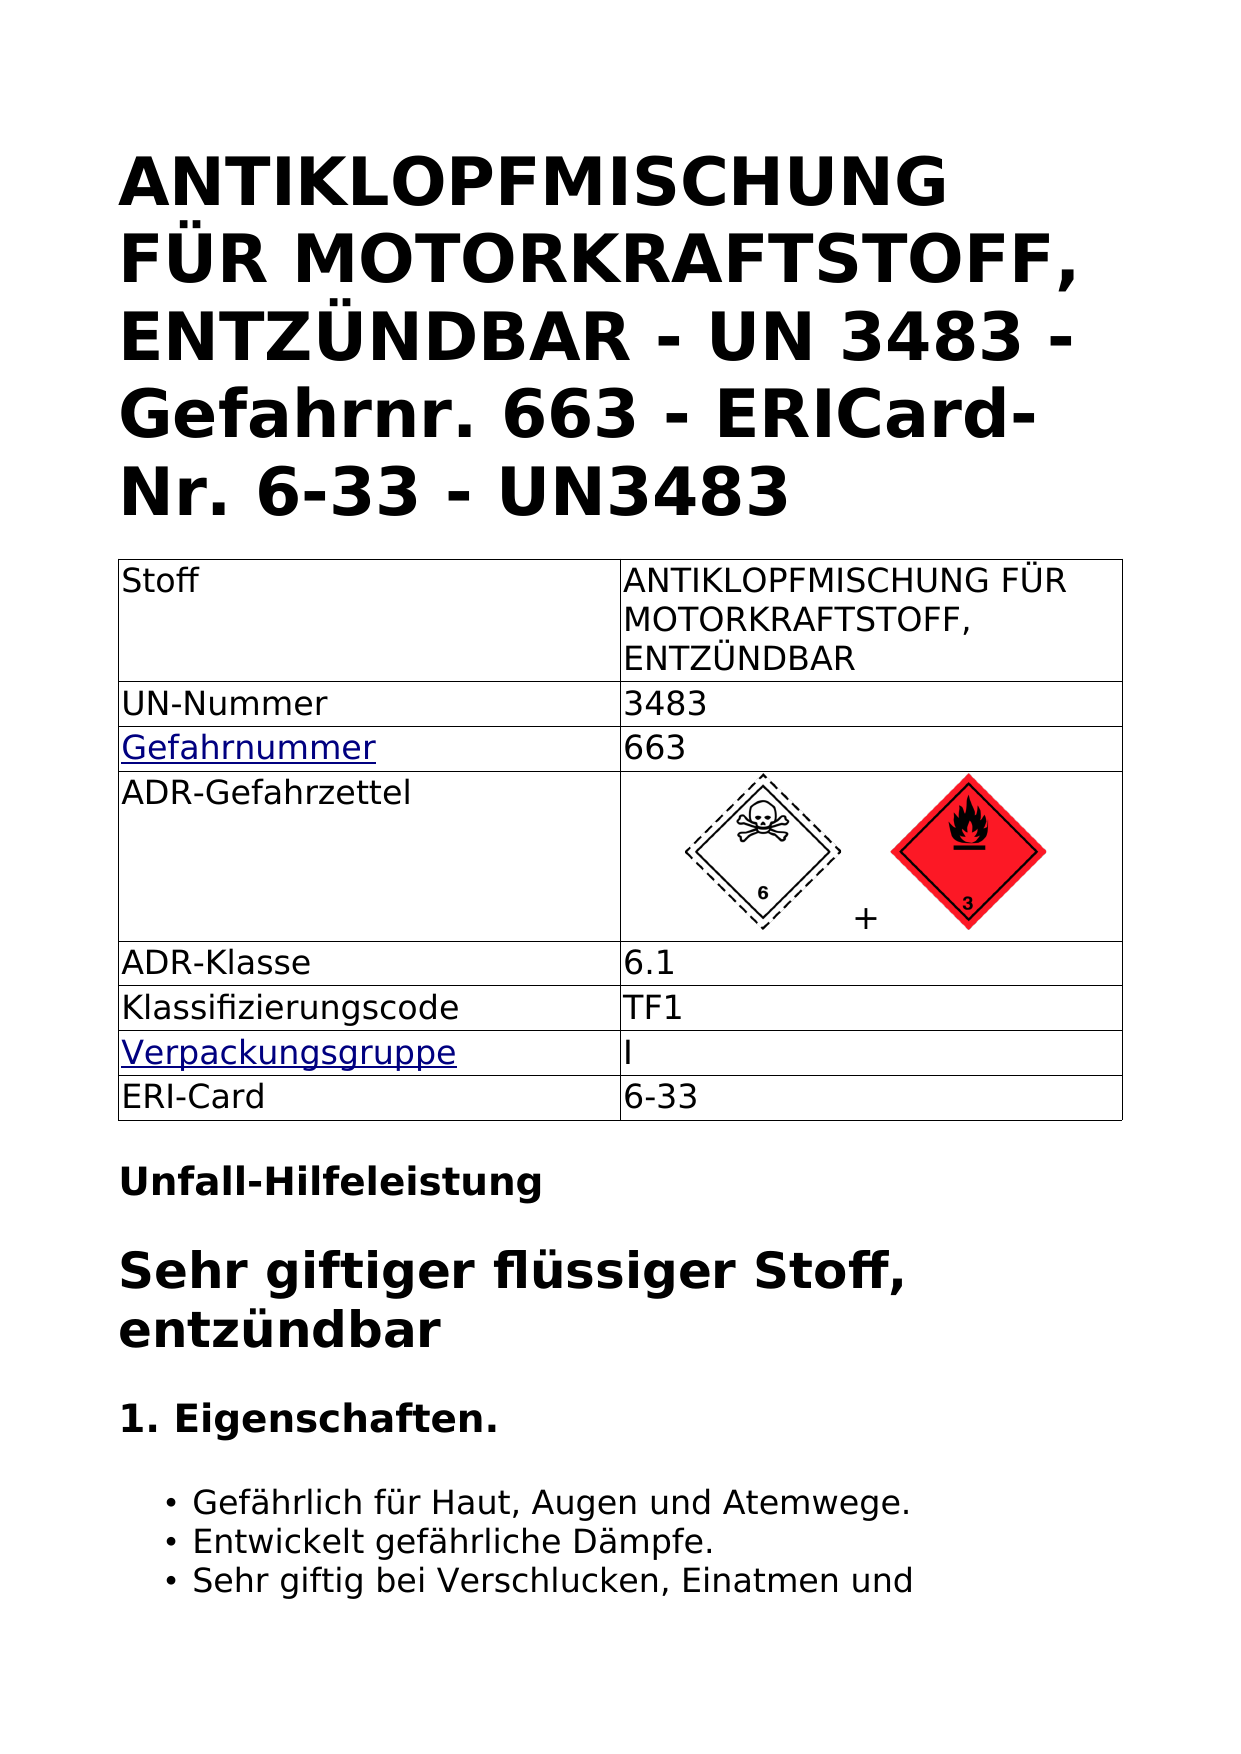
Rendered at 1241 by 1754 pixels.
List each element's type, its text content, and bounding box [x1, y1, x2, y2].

list Entwickelt gefährliche Dämpfe. [177, 1522, 1122, 1561]
table_cell UN-Nummer [119, 682, 620, 726]
table_cell ERI-Card [119, 1076, 620, 1120]
picture [685, 773, 842, 930]
table_cell TF1 [621, 986, 1122, 1030]
table_cell 6-33 [621, 1076, 1122, 1120]
subtitle 1. Eigenschaften. [118, 1396, 1122, 1442]
subtitle ANTIKLOPFMISCHUNG FÜR MOTORKRAFTSTOFF, ENTZÜNDBAR - UN 3483 - Gefahrnr. 663 - ERICard-Nr. 6-33 - UN3483 [118, 143, 1122, 531]
table_cell 3483 [621, 682, 1122, 726]
table_cell I [621, 1031, 1122, 1075]
table_cell 663 [621, 727, 1122, 771]
table_cell + [621, 772, 1122, 941]
subtitle Unfall-Hilfeleistung [118, 1160, 1122, 1205]
table_cell Klassifizierungscode [119, 986, 620, 1030]
picture [890, 773, 1047, 930]
table_cell ADR-Klasse [119, 942, 620, 985]
list Gefährlich für Haut, Augen und Atemwege. [177, 1483, 1122, 1522]
table_header Stoff [119, 560, 620, 681]
table_cell Gefahrnummer [119, 727, 620, 771]
table_cell ADR-Gefahrzettel [119, 772, 620, 941]
table_cell Verpackungsgruppe [119, 1031, 620, 1075]
table_cell 6.1 [621, 942, 1122, 985]
table_header ANTIKLOPFMISCHUNG FÜR MOTORKRAFTSTOFF, ENTZÜNDBAR [621, 560, 1122, 681]
subtitle Sehr giftiger flüssiger Stoff, entzündbar [118, 1242, 1122, 1359]
list Sehr giftig bei Verschlucken, Einatmen und [177, 1561, 1122, 1600]
